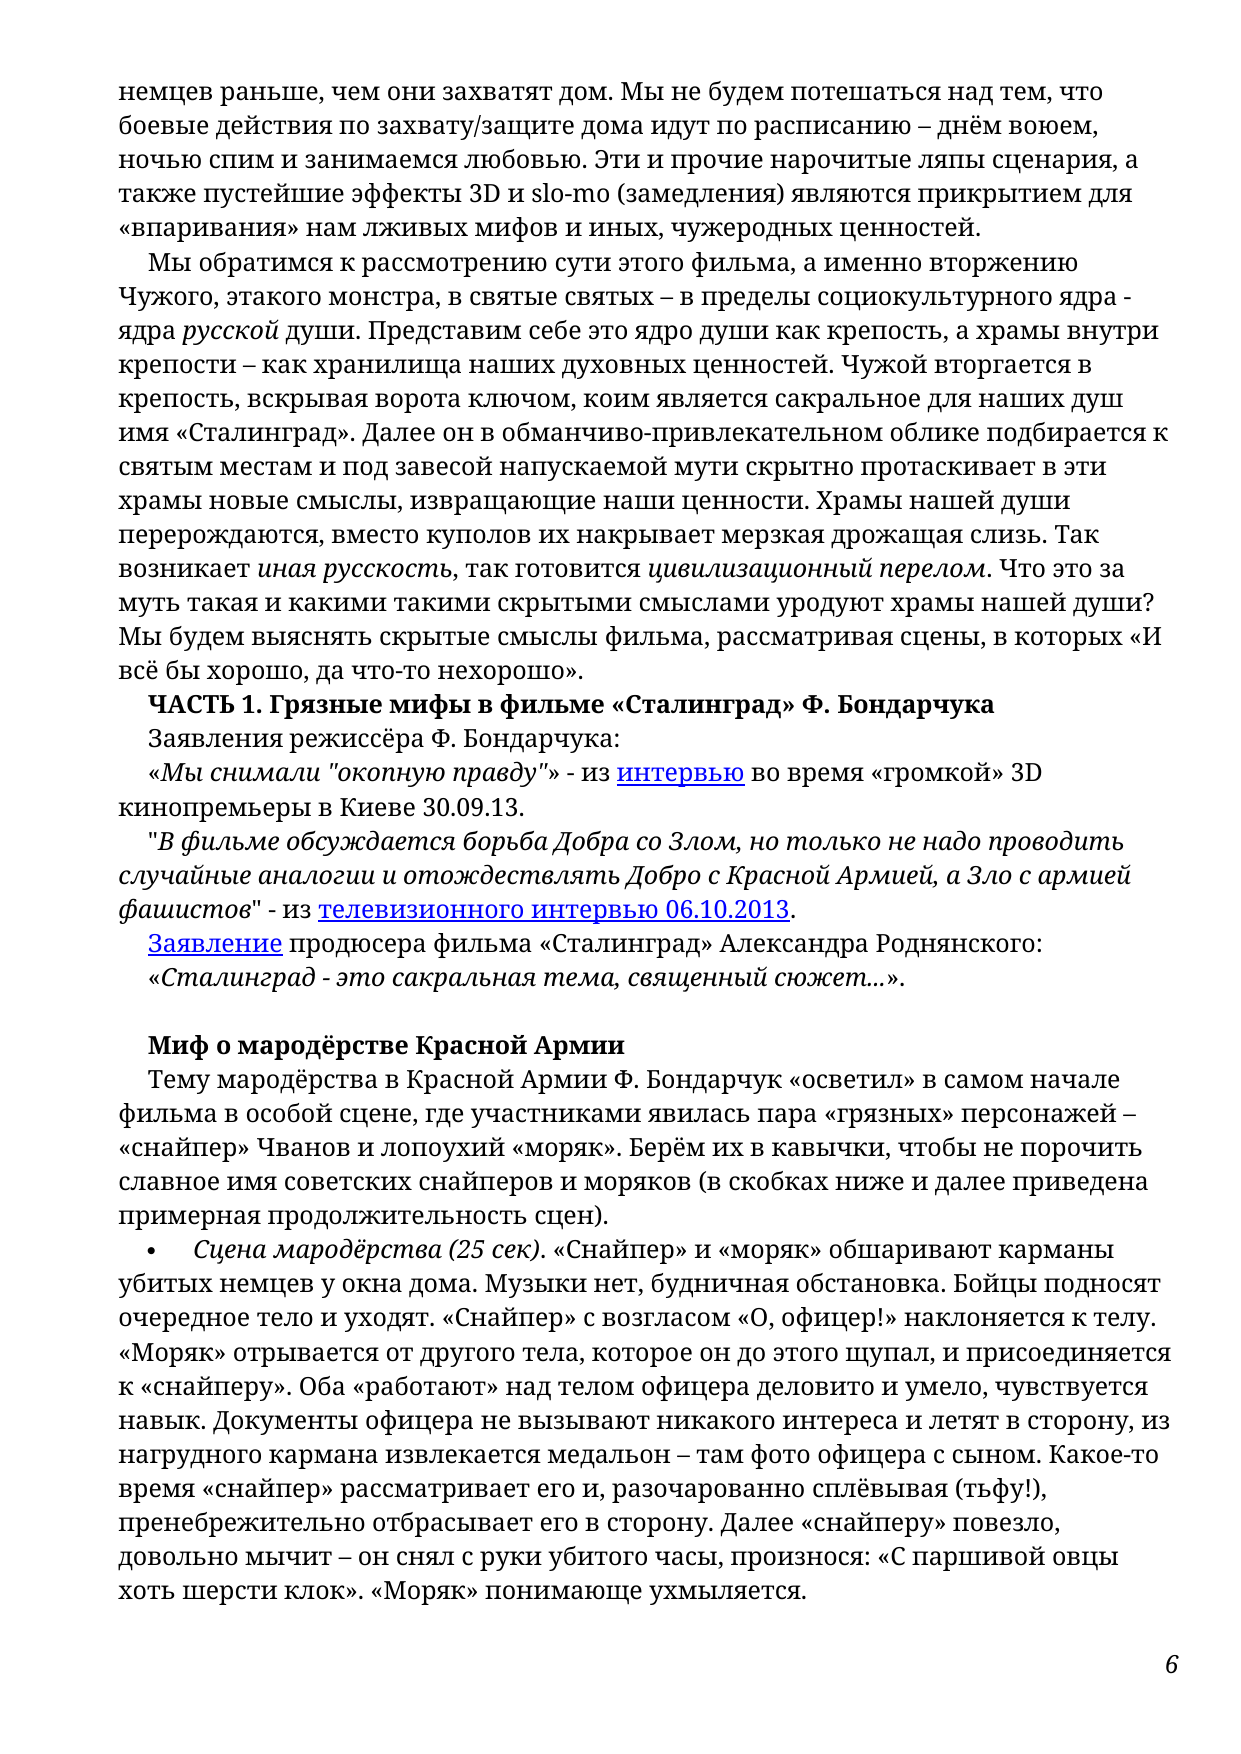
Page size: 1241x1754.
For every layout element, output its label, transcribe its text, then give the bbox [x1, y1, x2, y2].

text Миф о мародёрстве Красной Армии [118, 1028, 1181, 1062]
text «Сталинград - это сакральная тема, священный сюжет...». [118, 959, 1181, 993]
text немцев раньше, чем они захватят дом. Мы не будем потешаться над тем, что боевые действия по захвату/защите дома идут по расписанию – днём воюем, ночью спим и занимаемся любовью. Эти и прочие нарочитые ляпы сценария, а также пустейшие эффекты 3D и slo-mo (замедления) являются прикрытием для «впаривания» нам лживых мифов и иных, чужеродных ценностей. [118, 74, 1181, 244]
text Тему мародёрства в Красной Армии Ф. Бондарчук «осветил» в самом начале фильма в особой сцене, где участниками явилась пара «грязных» персонажей – «снайпер» Чванов и лопоухий «моряк». Берём их в кавычки, чтобы не порочить славное имя советских снайперов и моряков (в скобках ниже и далее приведена примерная продолжительность сцен). [118, 1062, 1181, 1232]
text Заявления режиссёра Ф. Бондарчука: [118, 721, 1181, 755]
text ЧАСТЬ 1. Грязные мифы в фильме «Сталинград» Ф. Бондарчука [118, 687, 1181, 721]
list Сцена мародёрства (25 сек). «Снайпер» и «моряк» обшаривают карманы убитых немцев у окна дома. Музыки нет, будничная обстановка. Бойцы подносят очередное тело и уходят. «Снайпер» с возгласом «О, офицер!» наклоняется к телу. «Моряк» отрывается от другого тела, которое он до этого щупал, и присоединяется к «снайперу». Оба «работают» над телом офицера деловито и умело, чувствуется навык. Документы офицера не вызывают никакого интереса и летят в сторону, из нагрудного кармана извлекается медальон – там фото офицера с сыном. Какое-то время «снайпер» рассматривает его и, разочарованно сплёвывая (тьфу!), пренебрежительно отбрасывает его в сторону. Далее «снайперу» повезло, довольно мычит – он снял с руки убитого часы, произнося: «С паршивой овцы хоть шерсти клок». «Моряк» понимающе ухмыляется. [118, 1232, 1181, 1607]
text "В фильме обсуждается борьба Добра со Злом, но только не надо проводить случайные аналогии и отождествлять Добро с Красной Армией, а Зло с армией фашистов" - из телевизионного интервью 06.10.2013. [118, 823, 1181, 925]
text Заявление продюсера фильма «Сталинград» Александра Роднянского: [118, 925, 1181, 959]
text Мы обратимся к рассмотрению сути этого фильма, а именно вторжению Чужого, этакого монстра, в святые святых – в пределы социокультурного ядра - ядра русской души. Представим себе это ядро души как крепость, а храмы внутри крепости – как хранилища наших духовных ценностей. Чужой вторгается в крепость, вскрывая ворота ключом, коим является сакральное для наших душ имя «Сталинград». Далее он в обманчиво-привлекательном облике подбирается к святым местам и под завесой напускаемой мути скрытно протаскивает в эти храмы новые смыслы, извращающие наши ценности. Храмы нашей души перерождаются, вместо куполов их накрывает мерзкая дрожащая слизь. Так возникает иная русскость, так готовится цивилизационный перелом. Что это за муть такая и какими такими скрытыми смыслами уродуют храмы нашей души? Мы будем выяснять скрытые смыслы фильма, рассматривая сцены, в которых «И всё бы хорошо, да что-то нехорошо». [118, 244, 1181, 687]
text «Мы снимали "окопную правду"» - из интервью во время «громкой» 3D кинопремьеры в Киеве 30.09.13. [118, 755, 1181, 823]
